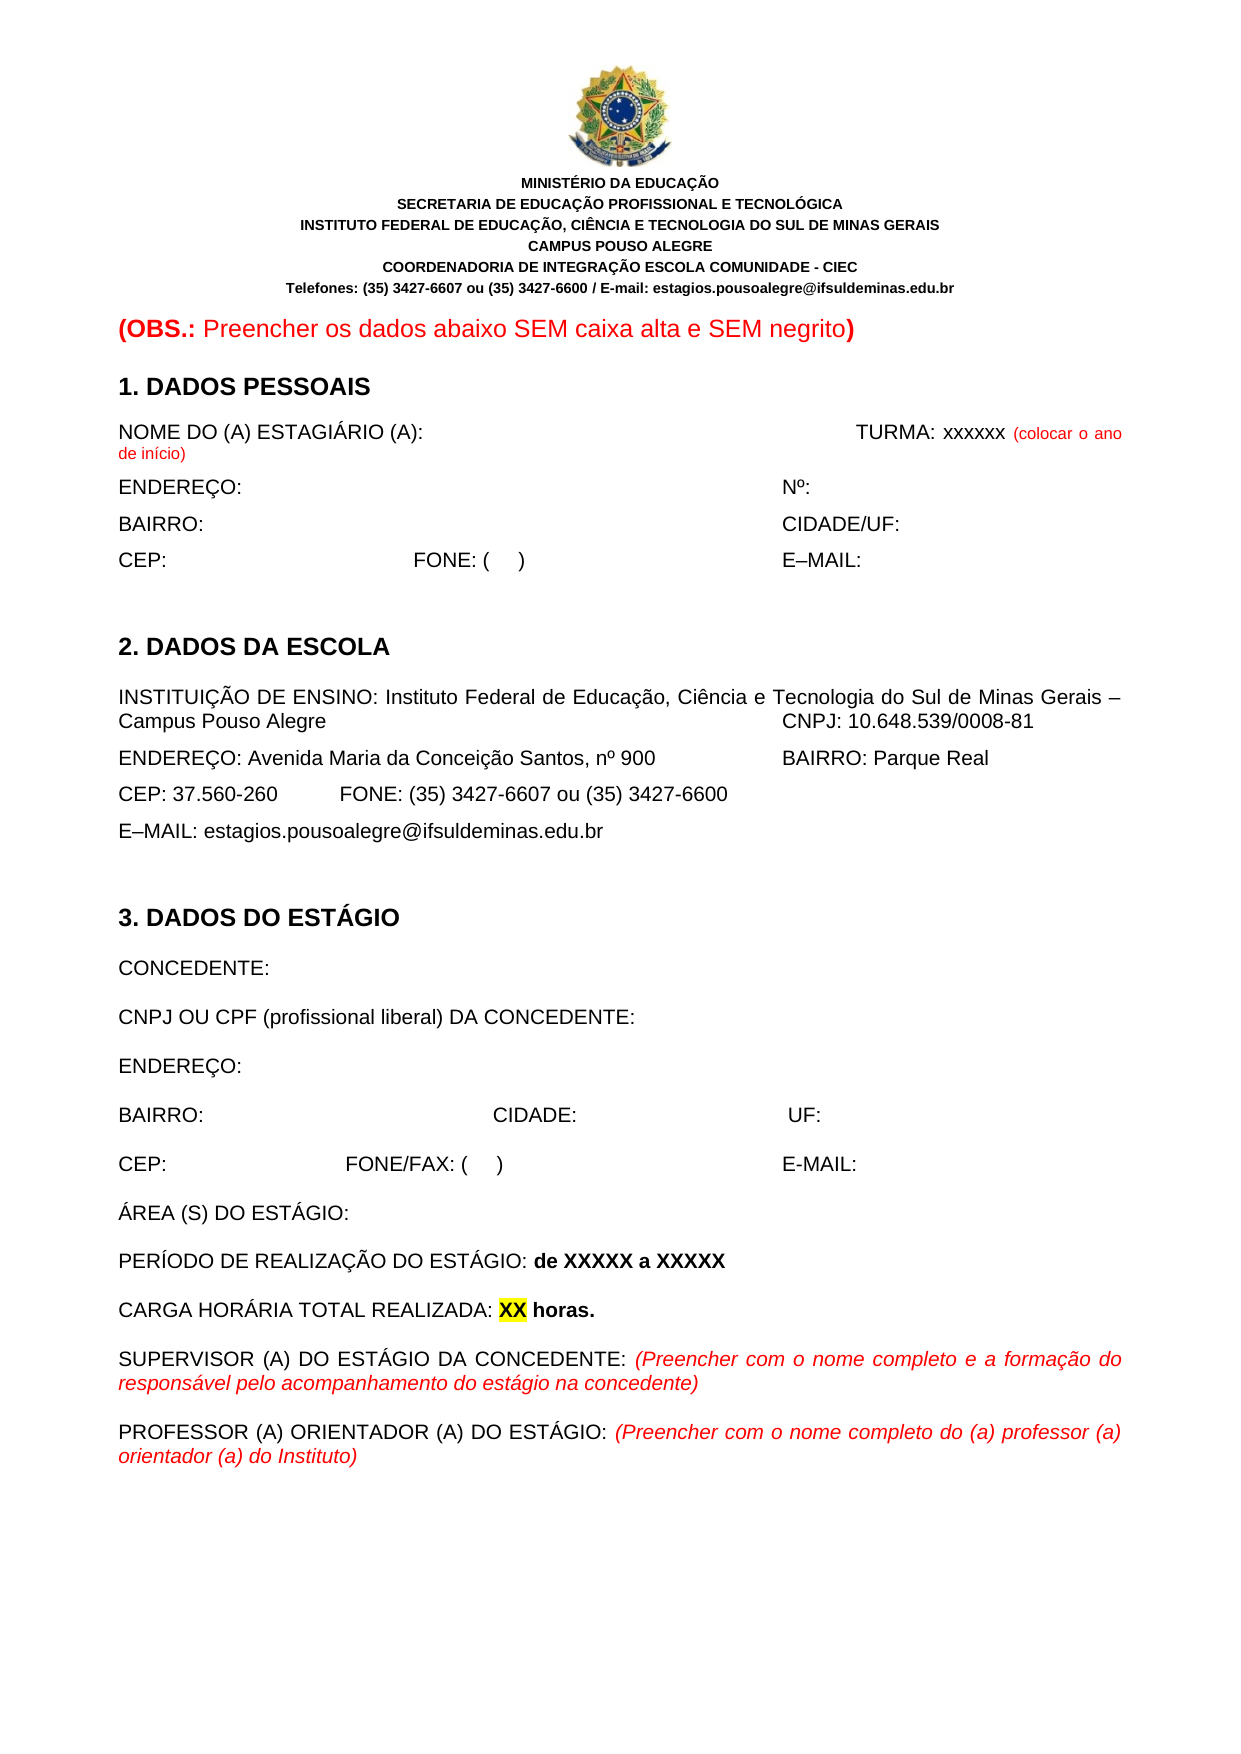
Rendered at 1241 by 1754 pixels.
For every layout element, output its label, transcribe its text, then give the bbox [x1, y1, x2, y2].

text 3. DADOS DO ESTÁGIO [118, 903, 1122, 932]
text SECRETARIA DE EDUCAÇÃO PROFISSIONAL E TECNOLÓGICA [118, 193, 1122, 214]
text INSTITUTO FEDERAL DE EDUCAÇÃO, CIÊNCIA E TECNOLOGIA DO SUL DE MINAS GERAIS [118, 214, 1122, 235]
text E–MAIL: estagios.pousoalegre@ifsuldeminas.edu.br [118, 818, 1122, 842]
text PROFESSOR (A) ORIENTADOR (A) DO ESTÁGIO: (Preencher com o nome completo do (a) professor (a) orientador (a) do Instituto) [118, 1420, 1122, 1468]
text CEP: FONE/FAX: ( ) E-MAIL: [118, 1151, 1122, 1175]
picture [568, 65, 673, 167]
text NOME DO (A) ESTAGIÁRIO (A): TURMA: xxxxxx (colocar o ano de início) [118, 419, 1122, 463]
text CEP: FONE: ( ) E–MAIL: [118, 548, 1122, 572]
text CAMPUS POUSO ALEGRE [118, 235, 1122, 256]
text BAIRRO: CIDADE: UF: [118, 1102, 1122, 1126]
text CEP: 37.560-260 FONE: (35) 3427-6607 ou (35) 3427-6600 [118, 782, 1122, 806]
text CARGA HORÁRIA TOTAL REALIZADA: XX horas. [118, 1298, 1122, 1322]
text PERÍODO DE REALIZAÇÃO DO ESTÁGIO: de XXXXX a XXXXX [118, 1249, 1122, 1273]
text ENDEREÇO: Avenida Maria da Conceição Santos, nº 900 BAIRRO: Parque Real [118, 746, 1122, 769]
text Telefones: (35) 3427-6607 ou (35) 3427-6600 / E-mail: estagios.pousoalegre@ifsuldeminas.edu.br [118, 276, 1122, 297]
text SUPERVISOR (A) DO ESTÁGIO DA CONCEDENTE: (Preencher com o nome completo e a formação do responsável pelo acompanhamento do estágio na concedente) [118, 1347, 1122, 1395]
text ENDEREÇO: [118, 1053, 1122, 1077]
text (OBS.: Preencher os dados abaixo SEM caixa alta e SEM negrito) [118, 314, 1122, 343]
text CNPJ OU CPF (profissional liberal) DA CONCEDENTE: [118, 1004, 1122, 1028]
text ÁREA (S) DO ESTÁGIO: [118, 1200, 1122, 1224]
text ENDEREÇO: Nº: [118, 475, 1122, 499]
text COORDENADORIA DE INTEGRAÇÃO ESCOLA COMUNIDADE - CIEC [118, 256, 1122, 276]
text MINISTÉRIO DA EDUCAÇÃO [118, 172, 1122, 193]
text CONCEDENTE: [118, 956, 1122, 979]
text INSTITUIÇÃO DE ENSINO: Instituto Federal de Educação, Ciência e Tecnologia do Sul de Minas Gerais – Campus Pouso Alegre CNPJ: 10.648.539/0008-81 [118, 685, 1122, 733]
text BAIRRO: CIDADE/UF: [118, 512, 1122, 536]
text 2. DADOS DA ESCOLA [118, 632, 1122, 661]
text 1. DADOS PESSOAIS [118, 372, 1122, 400]
